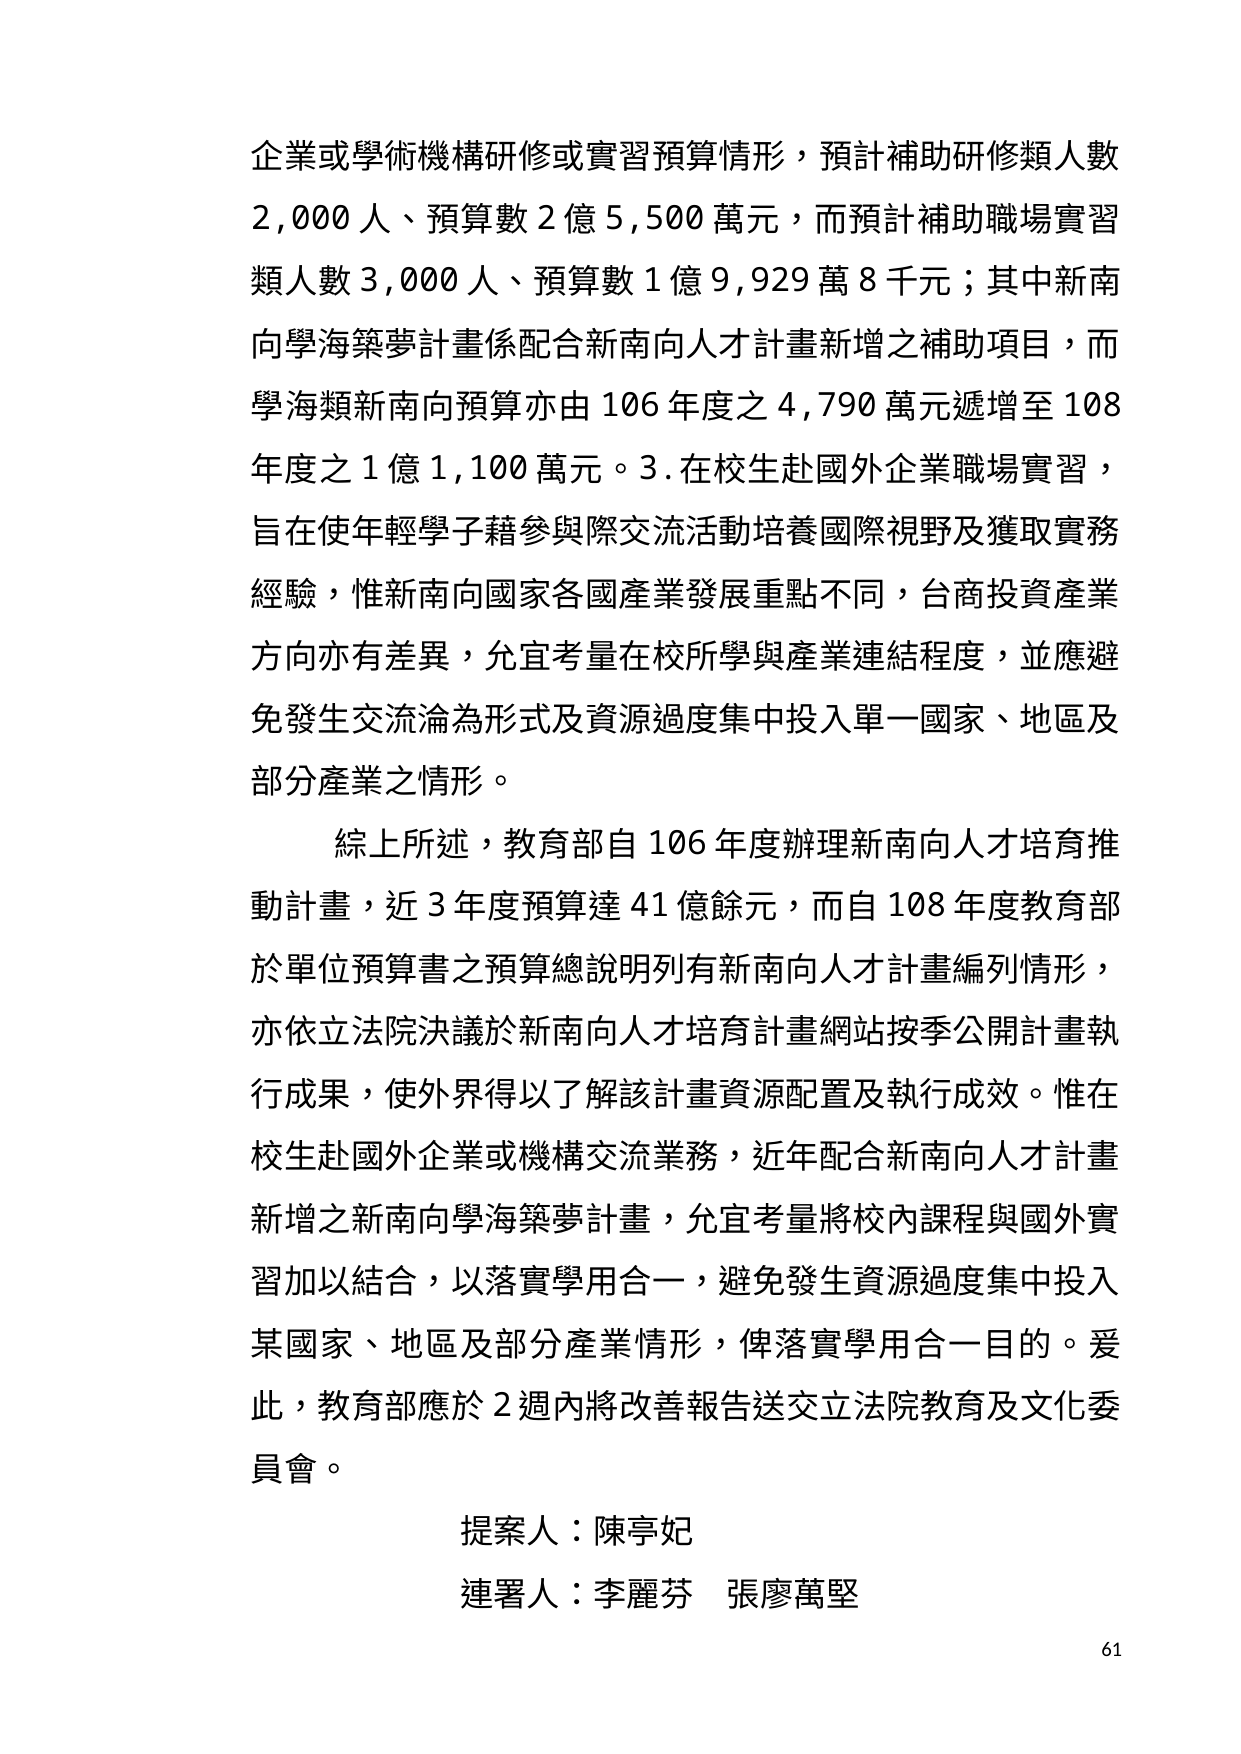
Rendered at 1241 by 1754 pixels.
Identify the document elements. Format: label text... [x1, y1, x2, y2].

text 綜上所述，教育部自106年度辦理新南向人才培育推動計畫，近3年度預算達41億餘元，而自108年度教育部於單位預算書之預算總說明列有新南向人才計畫編列情形，亦依立法院決議於新南向人才培育計畫網站按季公開計畫執行成果，使外界得以了解該計畫資源配置及執行成效。惟在校生赴國外企業或機構交流業務，近年配合新南向人才計畫新增之新南向學海築夢計畫，允宜考量將校內課程與國外實習加以結合，以落實學用合一，避免發生資源過度集中投入某國家、地區及部分產業情形，俾落實學用合一目的。爰此，教育部應於2週內將改善報告送交立法院教育及文化委員會。 [251, 800, 1122, 1487]
text 企業或學術機構研修或實習預算情形，預計補助研修類人數2,000人、預算數2億5,500萬元，而預計補助職場實習類人數3,000人、預算數1億9,929萬8千元；其中新南向學海築夢計畫係配合新南向人才計畫新增之補助項目，而學海類新南向預算亦由106年度之4,790萬元遞增至108年度之1億1,100萬元。3.在校生赴國外企業職場實習，旨在使年輕學子藉參與際交流活動培養國際視野及獲取實務經驗，惟新南向國家各國產業發展重點不同，台商投資產業方向亦有差異，允宜考量在校所學與產業連結程度，並應避免發生交流淪為形式及資源過度集中投入單一國家、地區及部分產業之情形。 [251, 112, 1122, 800]
text 連署人：李麗芬 張廖萬堅 [460, 1550, 1122, 1612]
text 提案人：陳亭妃 [460, 1487, 1122, 1550]
